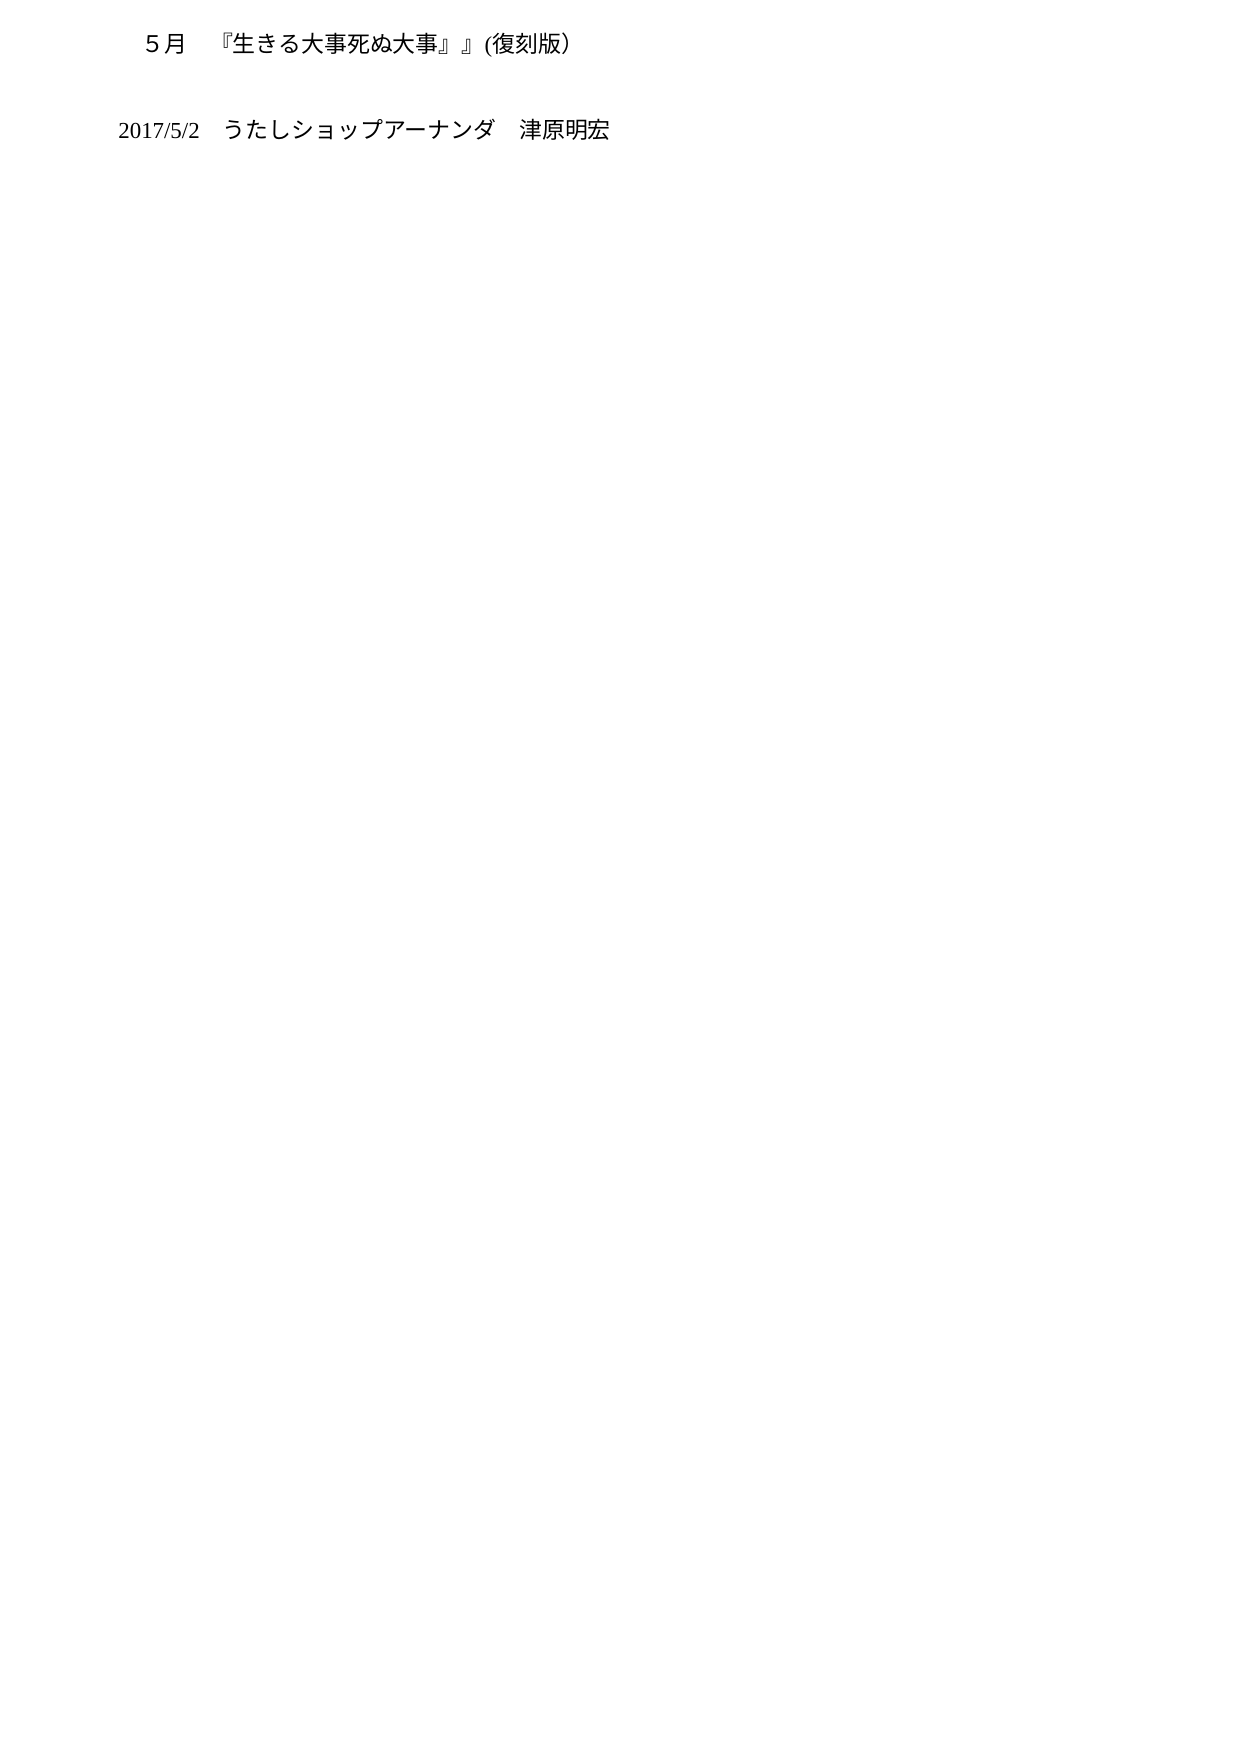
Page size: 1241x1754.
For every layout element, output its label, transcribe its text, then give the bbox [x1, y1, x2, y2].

text 2017/5/2 うたしショップアーナンダ 津原明宏 [118, 112, 1122, 146]
text ５月 『生きる大事死ぬ大事』』(復刻版） [118, 26, 1122, 59]
